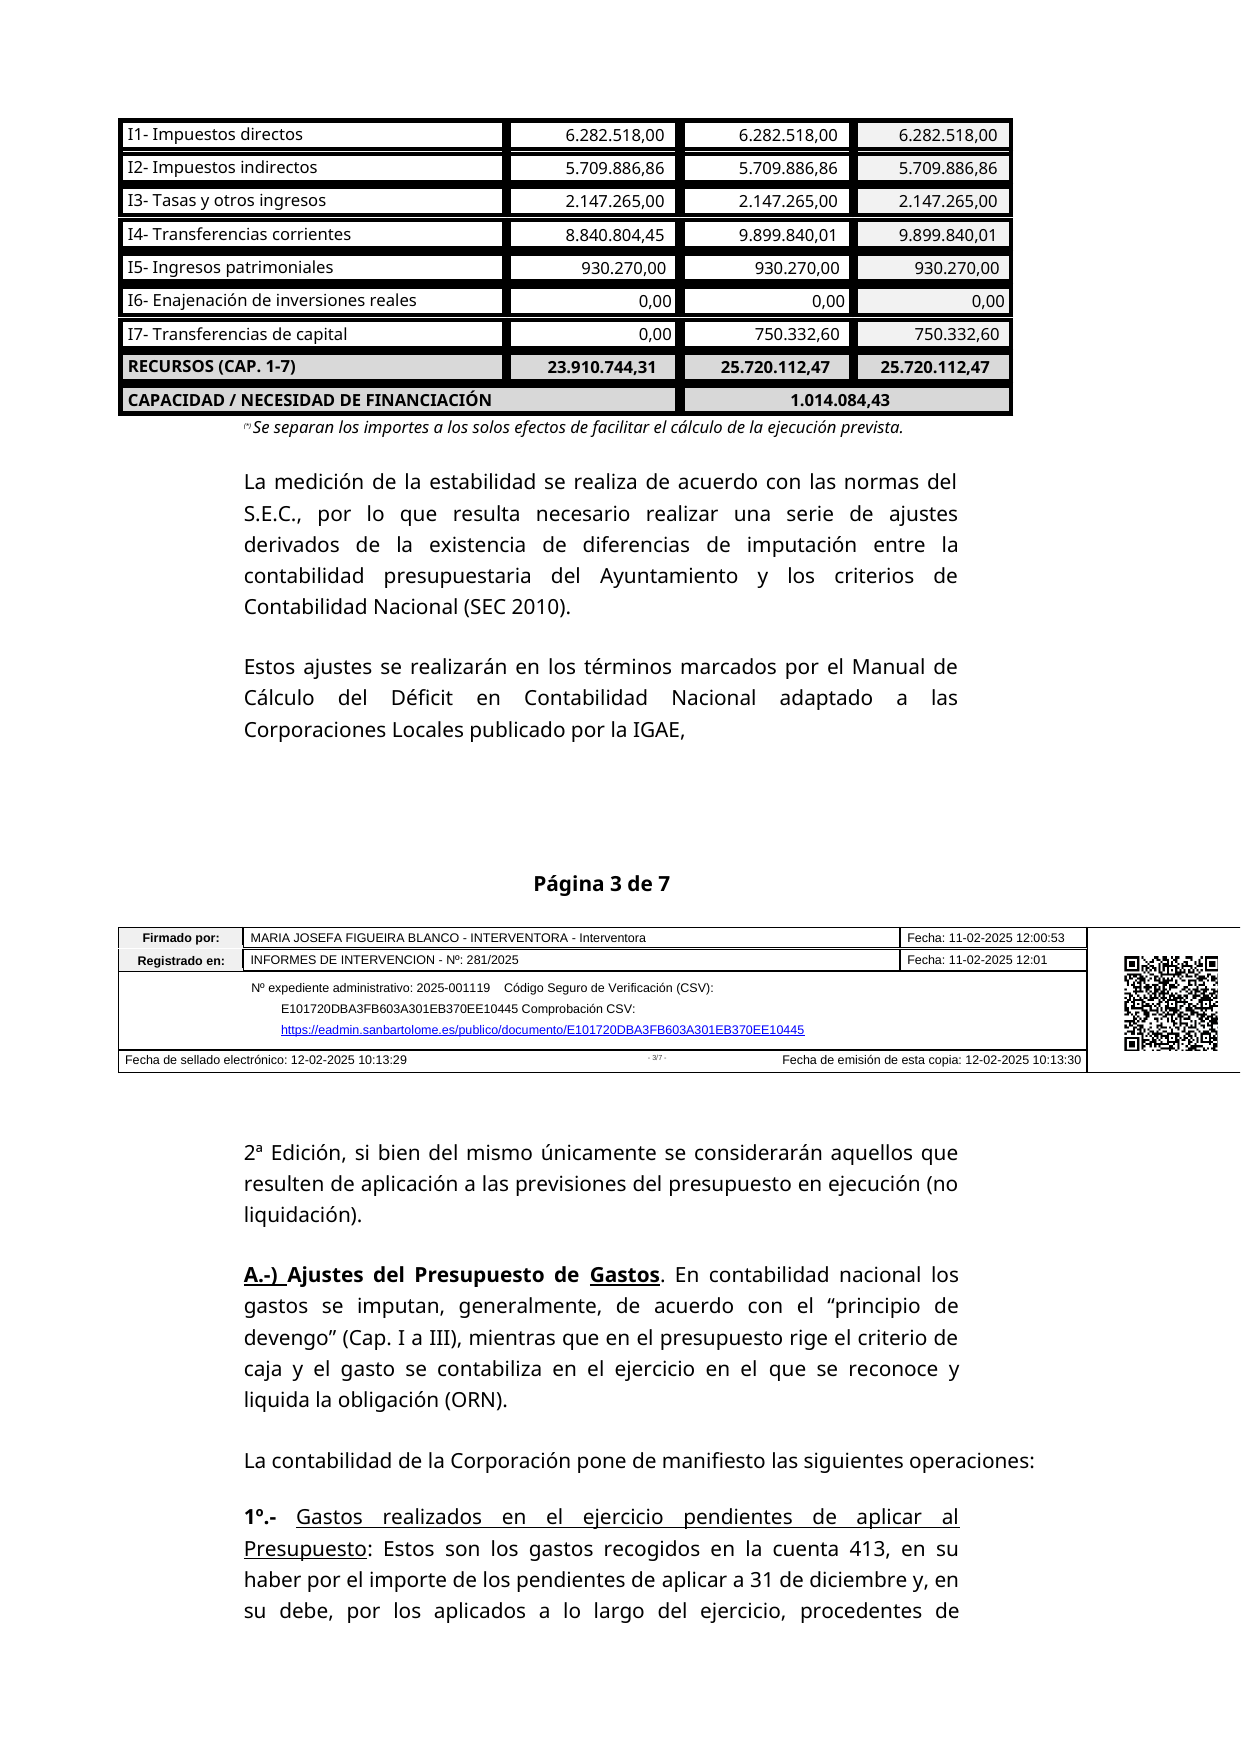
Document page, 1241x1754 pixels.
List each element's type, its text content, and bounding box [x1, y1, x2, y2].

table_cell I4- Transferencias corrientes [123, 222, 502, 246]
table_cell 2.147.265,00 [858, 189, 1009, 213]
table_cell I2- Impuestos indirectos [123, 156, 502, 180]
table_cell 6.282.518,00 [858, 123, 1009, 147]
table_cell 8.840.804,45 [511, 222, 675, 246]
table_cell Nº expediente administrativo: 2025-001119 Código Seguro de Verificación (CSV): E101720DBA3FB603A301EB370EE10445 Comprobación CSV: https://eadmin.sanbartolome.es/publico/documento/E101720DBA3FB603A301EB370EE10445 [119, 972, 1086, 1049]
text 1º.- Gastos realizados en el ejercicio pendientes de aplicar al Presupuesto: Estos son los gastos recogidos en la cuenta 413, en su haber por el importe de los pendientes de aplicar a 31 de diciembre y, en su debe, por los aplicados a lo largo del ejercicio, procedentes de [243, 1502, 959, 1624]
table_cell 9.899.840,01 [685, 222, 849, 246]
table_cell I1- Impuestos directos [123, 123, 502, 147]
table_cell 750.332,60 [858, 322, 1009, 346]
table_cell 0,00 [858, 289, 1009, 313]
text La medición de la estabilidad se realiza de acuerdo con las normas del S.E.C., por lo que resulta necesario realizar una serie de ajustes derivados de la existencia de diferencias de imputación entre la contabilidad presupuestaria del Ayuntamiento y los criterios de Contabilidad Nacional (SEC 2010). [243, 467, 959, 621]
table_cell 0,00 [511, 289, 675, 313]
table_cell RECURSOS (CAP. 1-7) [123, 355, 502, 379]
table_cell I6- Enajenación de inversiones reales [123, 289, 502, 313]
text Página 3 de 7 [377, 869, 826, 897]
table_cell 930.270,00 [685, 256, 849, 279]
text 2ª Edición, si bien del mismo únicamente se considerarán aquellos que resulten de aplicación a las previsiones del presupuesto en ejecución (no liquidación). [243, 1138, 959, 1228]
table_cell 750.332,60 [685, 322, 849, 346]
text (*) Se separan los importes a los solos efectos de facilitar el cálculo de la ejecución prevista. [243, 416, 1122, 438]
text Estos ajustes se realizarán en los términos marcados por el Manual de Cálculo del Déficit en Contabilidad Nacional adaptado a las Corporaciones Locales publicado por la IGAE, [243, 652, 959, 743]
table_cell 6.282.518,00 [685, 123, 849, 147]
text La contabilidad de la Corporación pone de manifiesto las siguientes operaciones: [243, 1446, 1122, 1474]
table_cell 5.709.886,86 [685, 156, 849, 180]
table_header [1088, 928, 1240, 1072]
table_cell I3- Tasas y otros ingresos [123, 189, 502, 213]
table_header MARIA JOSEFA FIGUEIRA BLANCO - INTERVENTORA - Interventora [244, 928, 899, 947]
table_cell CAPACIDAD / NECESIDAD DE FINANCIACIÓN [123, 388, 675, 411]
table_cell 23.910.744,31 [511, 355, 675, 379]
table_cell Registrado en: [119, 952, 242, 968]
table_cell 1.014.084,43 [685, 388, 1009, 411]
table_cell 5.709.886,86 [858, 156, 1009, 180]
table_cell 0,00 [685, 289, 849, 313]
table_cell 25.720.112,47 [685, 355, 849, 379]
table_cell 2.147.265,00 [685, 189, 849, 213]
table_cell 930.270,00 [858, 256, 1009, 279]
table_header Firmado por: [119, 928, 242, 945]
table_cell 25.720.112,47 [858, 355, 1009, 379]
table_cell 6.282.518,00 [511, 123, 675, 147]
table_cell 9.899.840,01 [858, 222, 1009, 246]
table_cell Fecha: 11-02-2025 12:01 [901, 950, 1086, 970]
table_cell I5- Ingresos patrimoniales [123, 256, 502, 279]
table_cell INFORMES DE INTERVENCION - Nº: 281/2025 [244, 950, 899, 970]
table_cell 2.147.265,00 [511, 189, 675, 213]
table_cell Fecha de sellado electrónico: 12-02-2025 10:13:29 - 3/7 - Fecha de emisión de esta copia: 12-02-2025 10:13:30 [119, 1051, 1086, 1072]
table_cell I7- Transferencias de capital [123, 322, 502, 346]
table_cell 0,00 [511, 322, 675, 346]
table_cell 5.709.886,86 [511, 156, 675, 180]
table_cell 930.270,00 [511, 256, 675, 279]
text A.-) Ajustes del Presupuesto de Gastos. En contabilidad nacional los gastos se imputan, generalmente, de acuerdo con el “principio de devengo” (Cap. I a III), mientras que en el presupuesto rige el criterio de caja y el gasto se contabiliza en el ejercicio en el que se reconoce y liquida la obligación (ORN). [243, 1260, 959, 1414]
table_header Fecha: 11-02-2025 12:00:53 [901, 928, 1086, 947]
